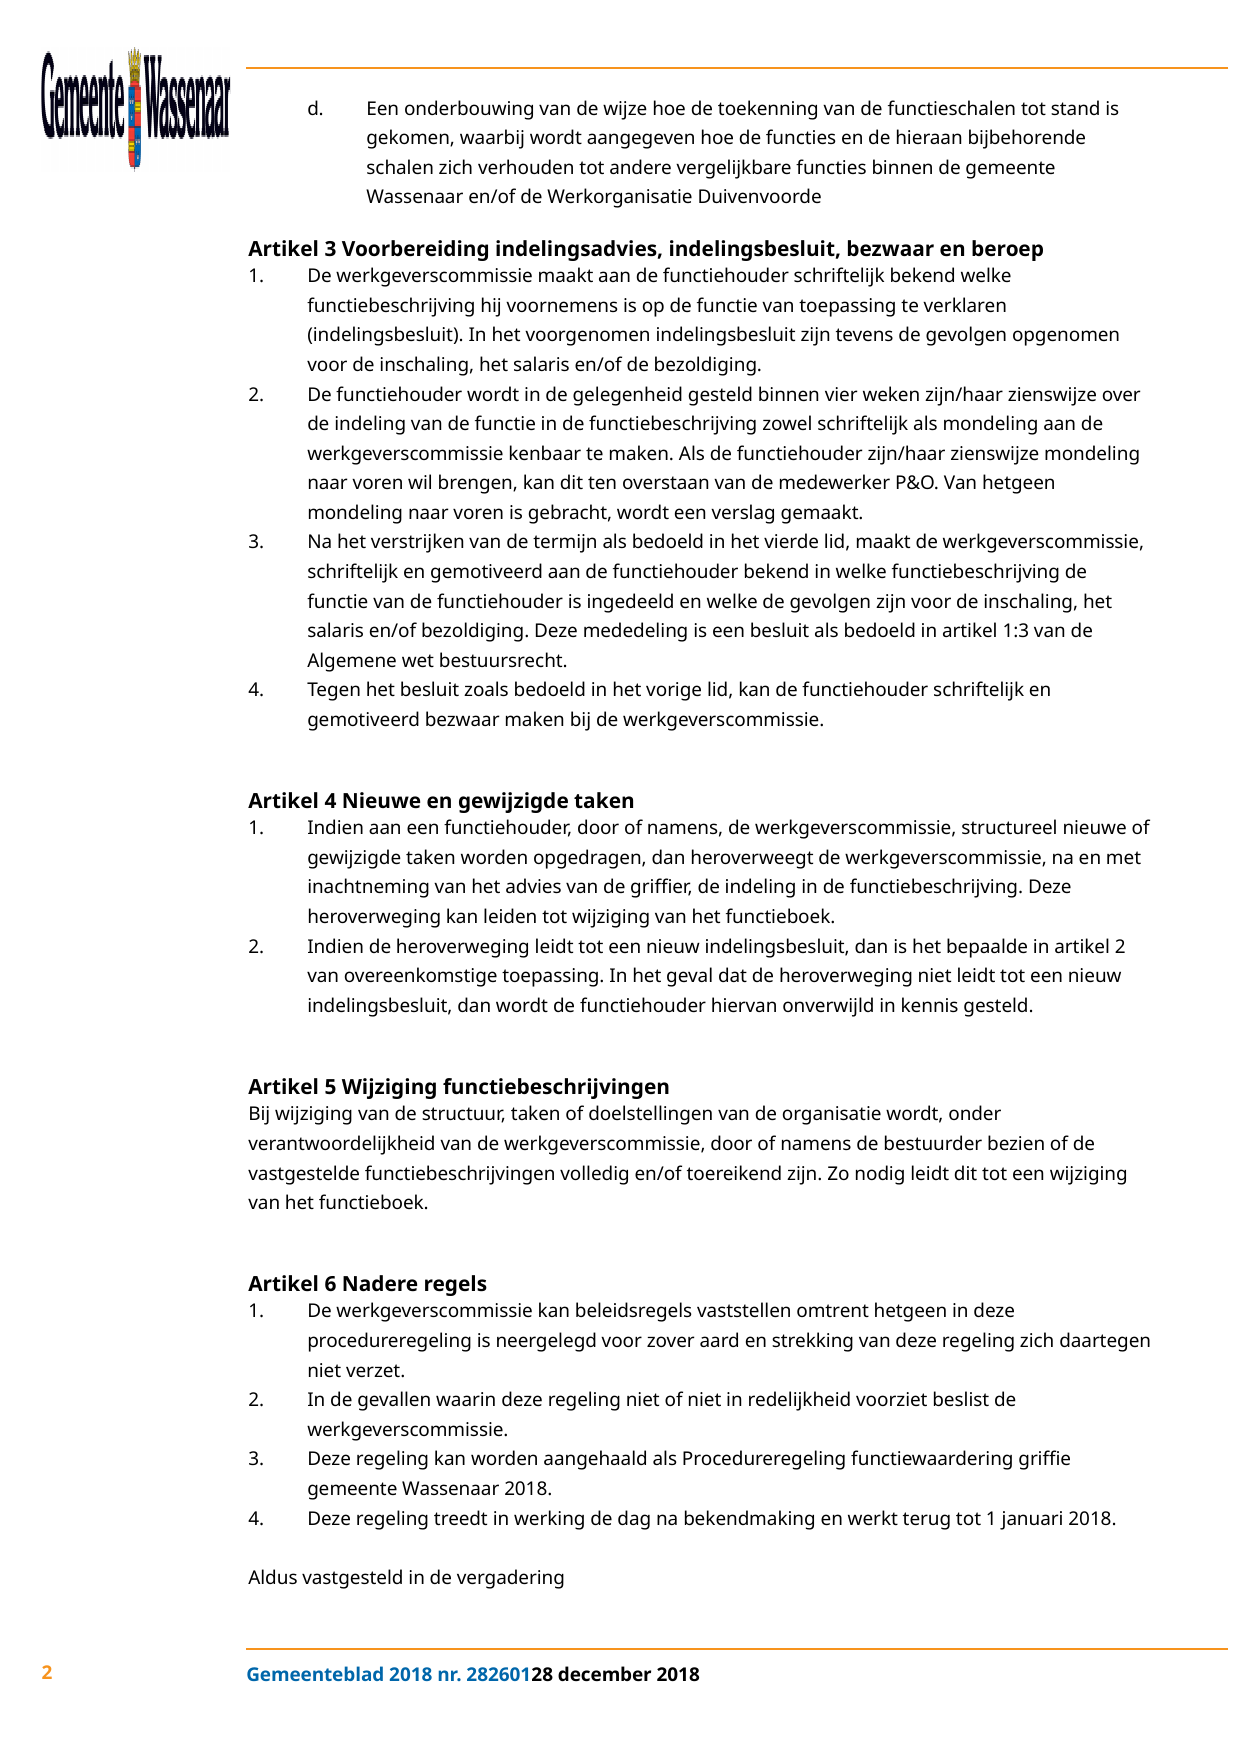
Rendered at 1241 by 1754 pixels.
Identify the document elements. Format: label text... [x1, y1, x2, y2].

list De werkgeverscommissie kan beleidsregels vaststellen omtrent hetgeen in deze procedureregeling is neergelegd voor zover aard en strekking van deze regeling zich daartegen niet verzet. [248, 1298, 1152, 1383]
list Tegen het besluit zoals bedoeld in het vorige lid, kan de functiehouder schriftelijk en gemotiveerd bezwaar maken bij de werkgeverscommissie. [248, 677, 1152, 732]
picture [41, 47, 231, 172]
text Artikel 4 Nieuwe en gewijzigde taken [248, 786, 1152, 814]
list Deze regeling treedt in werking de dag na bekendmaking en werkt terug tot 1 januari 2018. [248, 1505, 1152, 1531]
text Artikel 3 Voorbereiding indelingsadvies, indelingsbesluit, bezwaar en beroep [248, 234, 1152, 262]
text Artikel 5 Wijziging functiebeschrijvingen [248, 1072, 1152, 1101]
list De werkgeverscommissie maakt aan de functiehouder schriftelijk bekend welke functiebeschrijving hij voornemens is op de functie van toepassing te verklaren (indelingsbesluit). In het voorgenomen indelingsbesluit zijn tevens de gevolgen opgenomen voor de inschaling, het salaris en/of de bezoldiging. [248, 262, 1152, 377]
list Een onderbouwing van de wijze hoe de toekenning van de functieschalen tot stand is gekomen, waarbij wordt aangegeven hoe de functies en de hieraan bijbehorende schalen zich verhouden tot andere vergelijkbare functies binnen de gemeente Wassenaar en/of de Werkorganisatie Duivenvoorde [307, 95, 1152, 209]
list In de gevallen waarin deze regeling niet of niet in redelijkheid voorziet beslist de werkgeverscommissie. [248, 1386, 1152, 1442]
list Indien aan een functiehouder, door of namens, de werkgeverscommissie, structureel nieuwe of gewijzigde taken worden opgedragen, dan heroverweegt de werkgeverscommissie, na en met inachtneming van het advies van de griffier, de indeling in de functiebeschrijving. Deze heroverweging kan leiden tot wijziging van het functieboek. [248, 814, 1152, 929]
text Aldus vastgesteld in de vergadering [248, 1564, 1152, 1590]
list De functiehouder wordt in de gelegenheid gesteld binnen vier weken zijn/haar zienswijze over de indeling van de functie in de functiebeschrijving zowel schriftelijk als mondeling aan de werkgeverscommissie kenbaar te maken. Als de functiehouder zijn/haar zienswijze mondeling naar voren wil brengen, kan dit ten overstaan van de medewerker P&O. Van hetgeen mondeling naar voren is gebracht, wordt een verslag gemaakt. [248, 381, 1152, 525]
list Deze regeling kan worden aangehaald als Procedureregeling functiewaardering griffie gemeente Wassenaar 2018. [248, 1446, 1152, 1501]
list Na het verstrijken van de termijn als bedoeld in het vierde lid, maakt de werkgeverscommissie, schriftelijk en gemotiveerd aan de functiehouder bekend in welke functiebeschrijving de functie van de functiehouder is ingedeeld en welke de gevolgen zijn voor de inschaling, het salaris en/of bezoldiging. Deze mededeling is een besluit als bedoeld in artikel 1:3 van de Algemene wet bestuursrecht. [248, 529, 1152, 673]
text Bij wijziging van de structuur, taken of doelstellingen van de organisatie wordt, onder verantwoordelijkheid van de werkgeverscommissie, door of namens de bestuurder bezien of de vastgestelde functiebeschrijvingen volledig en/of toereikend zijn. Zo nodig leidt dit tot een wijziging van het functieboek. [248, 1101, 1152, 1215]
list Indien de heroverweging leidt tot een nieuw indelingsbesluit, dan is het bepaalde in artikel 2 van overeenkomstige toepassing. In het geval dat de heroverweging niet leidt tot een nieuw indelingsbesluit, dan wordt de functiehouder hiervan onverwijld in kennis gesteld. [248, 933, 1152, 1018]
text Artikel 6 Nadere regels [248, 1269, 1152, 1298]
